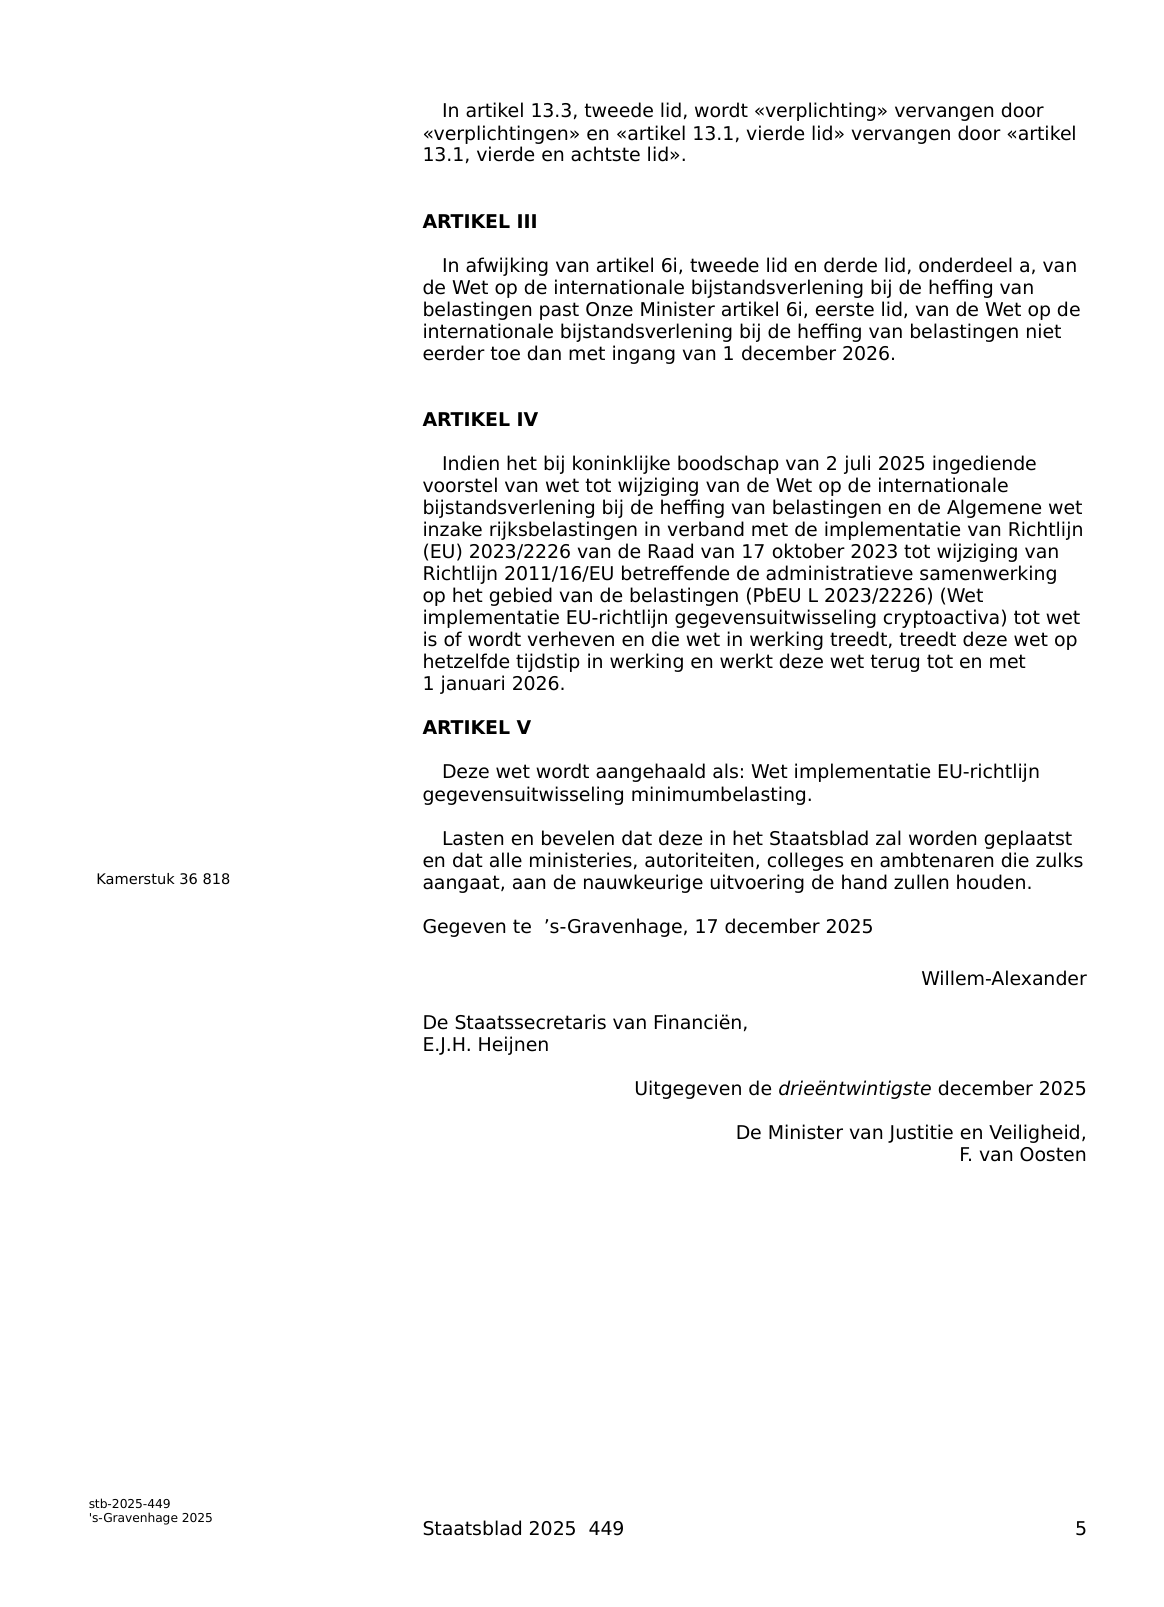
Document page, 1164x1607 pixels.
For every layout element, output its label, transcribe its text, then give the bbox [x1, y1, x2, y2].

text In afwijking van artikel 6i, tweede lid en derde lid, onderdeel a, van de Wet op de internationale bijstandsverlening bij de heffing van belastingen past Onze Minister artikel 6i, eerste lid, van de Wet op de internationale bijstandsverlening bij de heffing van belastingen niet eerder toe dan met ingang van 1 december 2026. [422, 255, 1087, 365]
text Uitgegeven de drieëntwintigste december 2025 [422, 1078, 1087, 1100]
subtitle ARTIKEL V [422, 717, 1087, 739]
text Willem-Alexander [422, 968, 1087, 990]
text Deze wet wordt aangehaald als: Wet implementatie EU-richtlijn gegevensuitwisseling minimumbelasting. [422, 761, 1087, 805]
subtitle ARTIKEL IV [422, 409, 1087, 431]
text In artikel 13.3, tweede lid, wordt «verplichting» vervangen door «verplichtingen» en «artikel 13.1, vierde lid» vervangen door «artikel 13.1, vierde en achtste lid». [422, 100, 1087, 166]
text Lasten en bevelen dat deze in het Staatsblad zal worden geplaatst en dat alle ministeries, autoriteiten, colleges en ambtenaren die zulks aangaat, aan de nauwkeurige uitvoering de hand zullen houden. [422, 828, 1087, 893]
text 's-Gravenhage 2025 [88, 1511, 323, 1525]
text Indien het bij koninklijke boodschap van 2 juli 2025 ingediende voorstel van wet tot wijziging van de Wet op de internationale bijstandsverlening bij de heffing van belastingen en de Algemene wet inzake rijksbelastingen in verband met de implementatie van Richtlijn (EU) 2023/2226 van de Raad van 17 oktober 2023 tot wijziging van Richtlijn 2011/16/EU betreffende de administratieve samenwerking op het gebied van de belastingen (PbEU L 2023/2226) (Wet implementatie EU-richtlijn gegevensuitwisseling cryptoactiva) tot wet is of wordt verheven en die wet in werking treedt, treedt deze wet op hetzelfde tijdstip in werking en werkt deze wet terug tot en met 1 januari 2026. [422, 453, 1087, 695]
text De Staatssecretaris van Financiën, E.J.H. Heijnen [422, 1012, 1087, 1056]
text Kamerstuk 36 818 [77, 871, 396, 887]
text stb-2025-449 [88, 1497, 323, 1511]
text Gegeven te ’s-Gravenhage, 17 december 2025 [422, 916, 1087, 938]
subtitle ARTIKEL III [422, 211, 1087, 233]
text De Minister van Justitie en Veiligheid, F. van Oosten [422, 1122, 1087, 1166]
